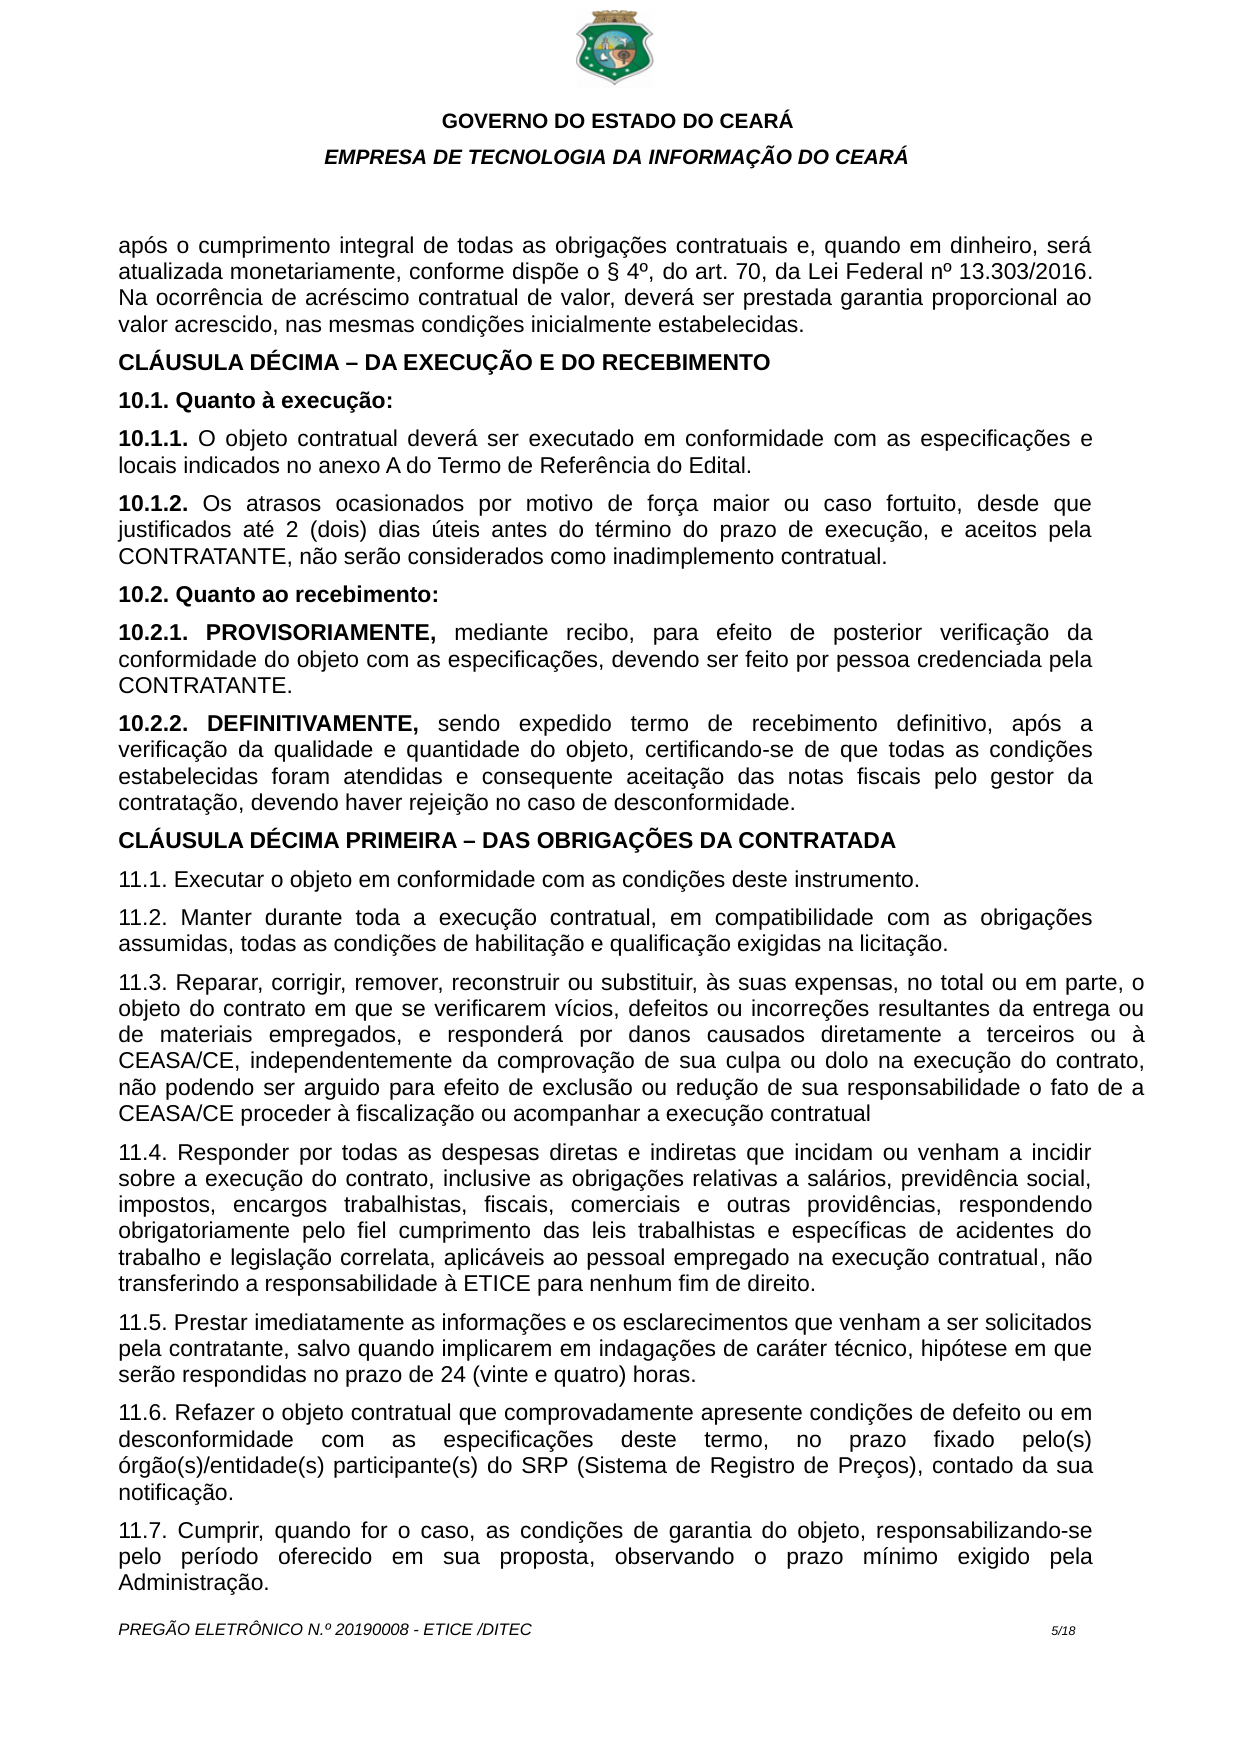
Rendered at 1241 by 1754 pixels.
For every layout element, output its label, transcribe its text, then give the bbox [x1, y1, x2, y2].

text 10.2.2. DEFINITIVAMENTE, sendo expedido termo de recebimento definitivo, após a verificação da qualidade e quantidade do objeto, certificando-se de que todas as condições estabelecidas foram atendidas e consequente aceitação das notas fiscais pelo gestor da contratação, devendo haver rejeição no caso de desconformidade. [118, 710, 1093, 816]
text 10.2. Quanto ao recebimento: [118, 581, 1093, 607]
text 11.2. Manter durante toda a execução contratual, em compatibilidade com as obrigações assumidas, todas as condições de habilitação e qualificação exigidas na licitação. [118, 904, 1093, 957]
text 11.4. Responder por todas as despesas diretas e indiretas que incidam ou venham a incidir sobre a execução do contrato, inclusive as obrigações relativas a salários, previdência social, impostos, encargos trabalhistas, fiscais, comerciais e outras providências, respondendo obrigatoriamente pelo fiel cumprimento das leis trabalhistas e específicas de acidentes do trabalho e legislação correlata, aplicáveis ao pessoal empregado na execução contratual, não transferindo a responsabilidade à ETICE para nenhum fim de direito. [118, 1138, 1093, 1297]
text CLÁUSULA DÉCIMA PRIMEIRA – DAS OBRIGAÇÕES DA CONTRATADA [118, 827, 1093, 854]
text 11.6. Refazer o objeto contratual que comprovadamente apresente condições de defeito ou em desconformidade com as especificações deste termo, no prazo fixado pelo(s) órgão(s)/entidade(s) participante(s) do SRP (Sistema de Registro de Preços), contado da sua notificação. [118, 1399, 1093, 1505]
text 11.5. Prestar imediatamente as informações e os esclarecimentos que venham a ser solicitados pela contratante, salvo quando implicarem em indagações de caráter técnico, hipótese em que serão respondidas no prazo de 24 (vinte e quatro) horas. [118, 1308, 1093, 1387]
text 10.2.1. PROVISORIAMENTE, mediante recibo, para efeito de posterior verificação da conformidade do objeto com as especificações, devendo ser feito por pessoa credenciada pela CONTRATANTE. [118, 619, 1093, 698]
text 10.1. Quanto à execução: [118, 387, 1093, 413]
text após o cumprimento integral de todas as obrigações contratuais e, quando em dinheiro, será atualizada monetariamente, conforme dispõe o § 4º, do art. 70, da Lei Federal nº 13.303/2016. Na ocorrência de acréscimo contratual de valor, deverá ser prestada garantia proporcional ao valor acrescido, nas mesmas condições inicialmente estabelecidas. [118, 232, 1093, 337]
text 10.1.1. O objeto contratual deverá ser executado em conformidade com as especificações e locais indicados no anexo A do Termo de Referência do Edital. [118, 425, 1093, 478]
text 11.7. Cumprir, quando for o caso, as condições de garantia do objeto, responsabilizando-se pelo período oferecido em sua proposta, observando o prazo mínimo exigido pela Administração. [118, 1517, 1093, 1596]
text 10.1.2. Os atrasos ocasionados por motivo de força maior ou caso fortuito, desde que justificados até 2 (dois) dias úteis antes do término do prazo de execução, e aceitos pela CONTRATANTE, não serão considerados como inadimplemento contratual. [118, 490, 1093, 569]
text 11.3. Reparar, corrigir, remover, reconstruir ou substituir, às suas expensas, no total ou em parte, o objeto do contrato em que se verificarem vícios, defeitos ou incorreções resultantes da entrega ou de materiais empregados, e responderá por danos causados diretamente a terceiros ou à CEASA/CE, independentemente da comprovação de sua culpa ou dolo na execução do contrato, não podendo ser arguido para efeito de exclusão ou redução de sua responsabilidade o fato de a CEASA/CE proceder à fiscalização ou acompanhar a execução contratual [118, 968, 1146, 1127]
text 11.1. Executar o objeto em conformidade com as condições deste instrumento. [118, 866, 1093, 892]
text CLÁUSULA DÉCIMA – DA EXECUÇÃO E DO RECEBIMENTO [118, 349, 1093, 375]
